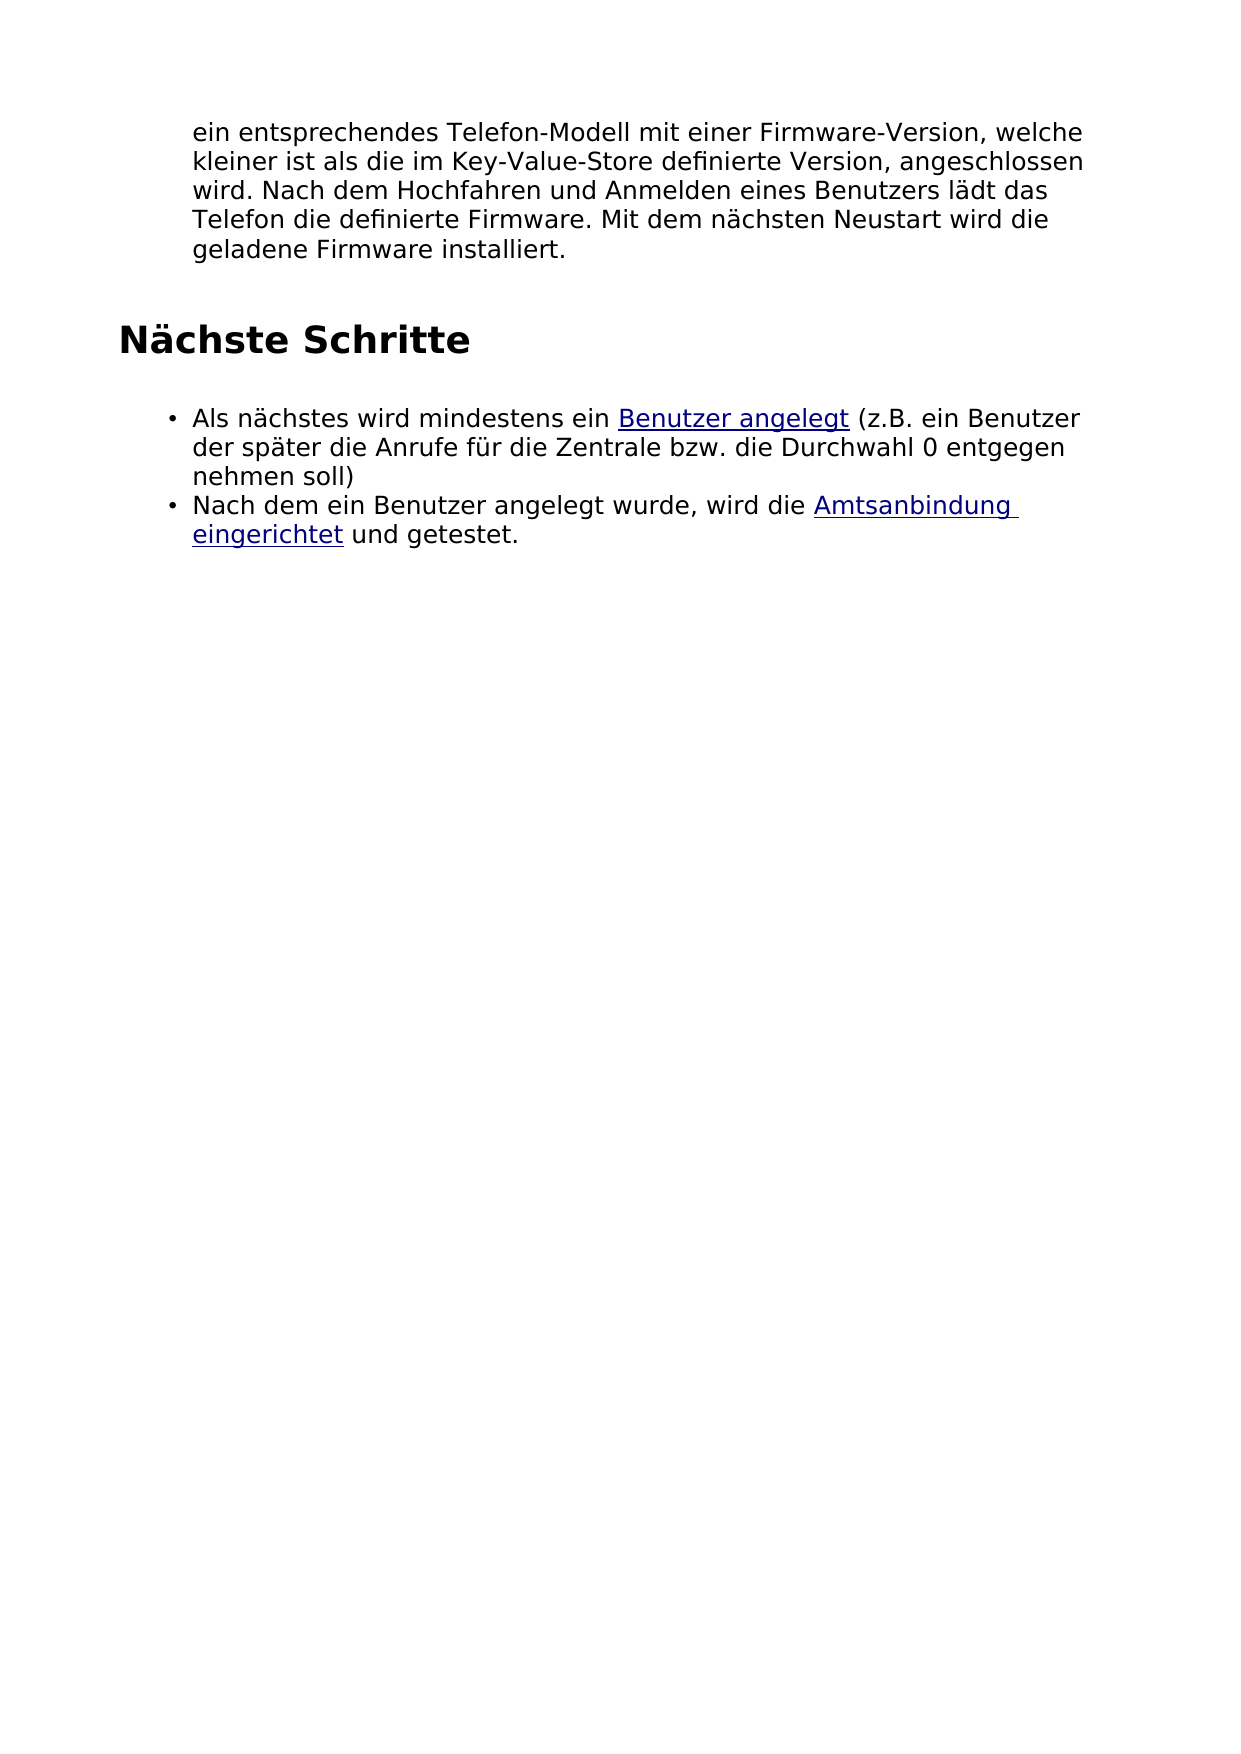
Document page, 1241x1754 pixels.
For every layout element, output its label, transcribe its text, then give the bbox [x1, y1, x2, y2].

list ein entsprechendes Telefon-Modell mit einer Firmware-Version, welche kleiner ist als die im Key-Value-Store definierte Version, angeschlossen wird. Nach dem Hochfahren und Anmelden eines Benutzers lädt das Telefon die definierte Firmware. Mit dem nächsten Neustart wird die geladene Firmware installiert. [177, 118, 1122, 264]
subtitle Nächste Schritte [118, 318, 1122, 362]
list Als nächstes wird mindestens ein Benutzer angelegt (z.B. ein Benutzer der später die Anrufe für die Zentrale bzw. die Durchwahl 0 entgegen nehmen soll) [177, 404, 1122, 492]
list Nach dem ein Benutzer angelegt wurde, wird die Amtsanbindung eingerichtet und getestet. [177, 492, 1122, 550]
